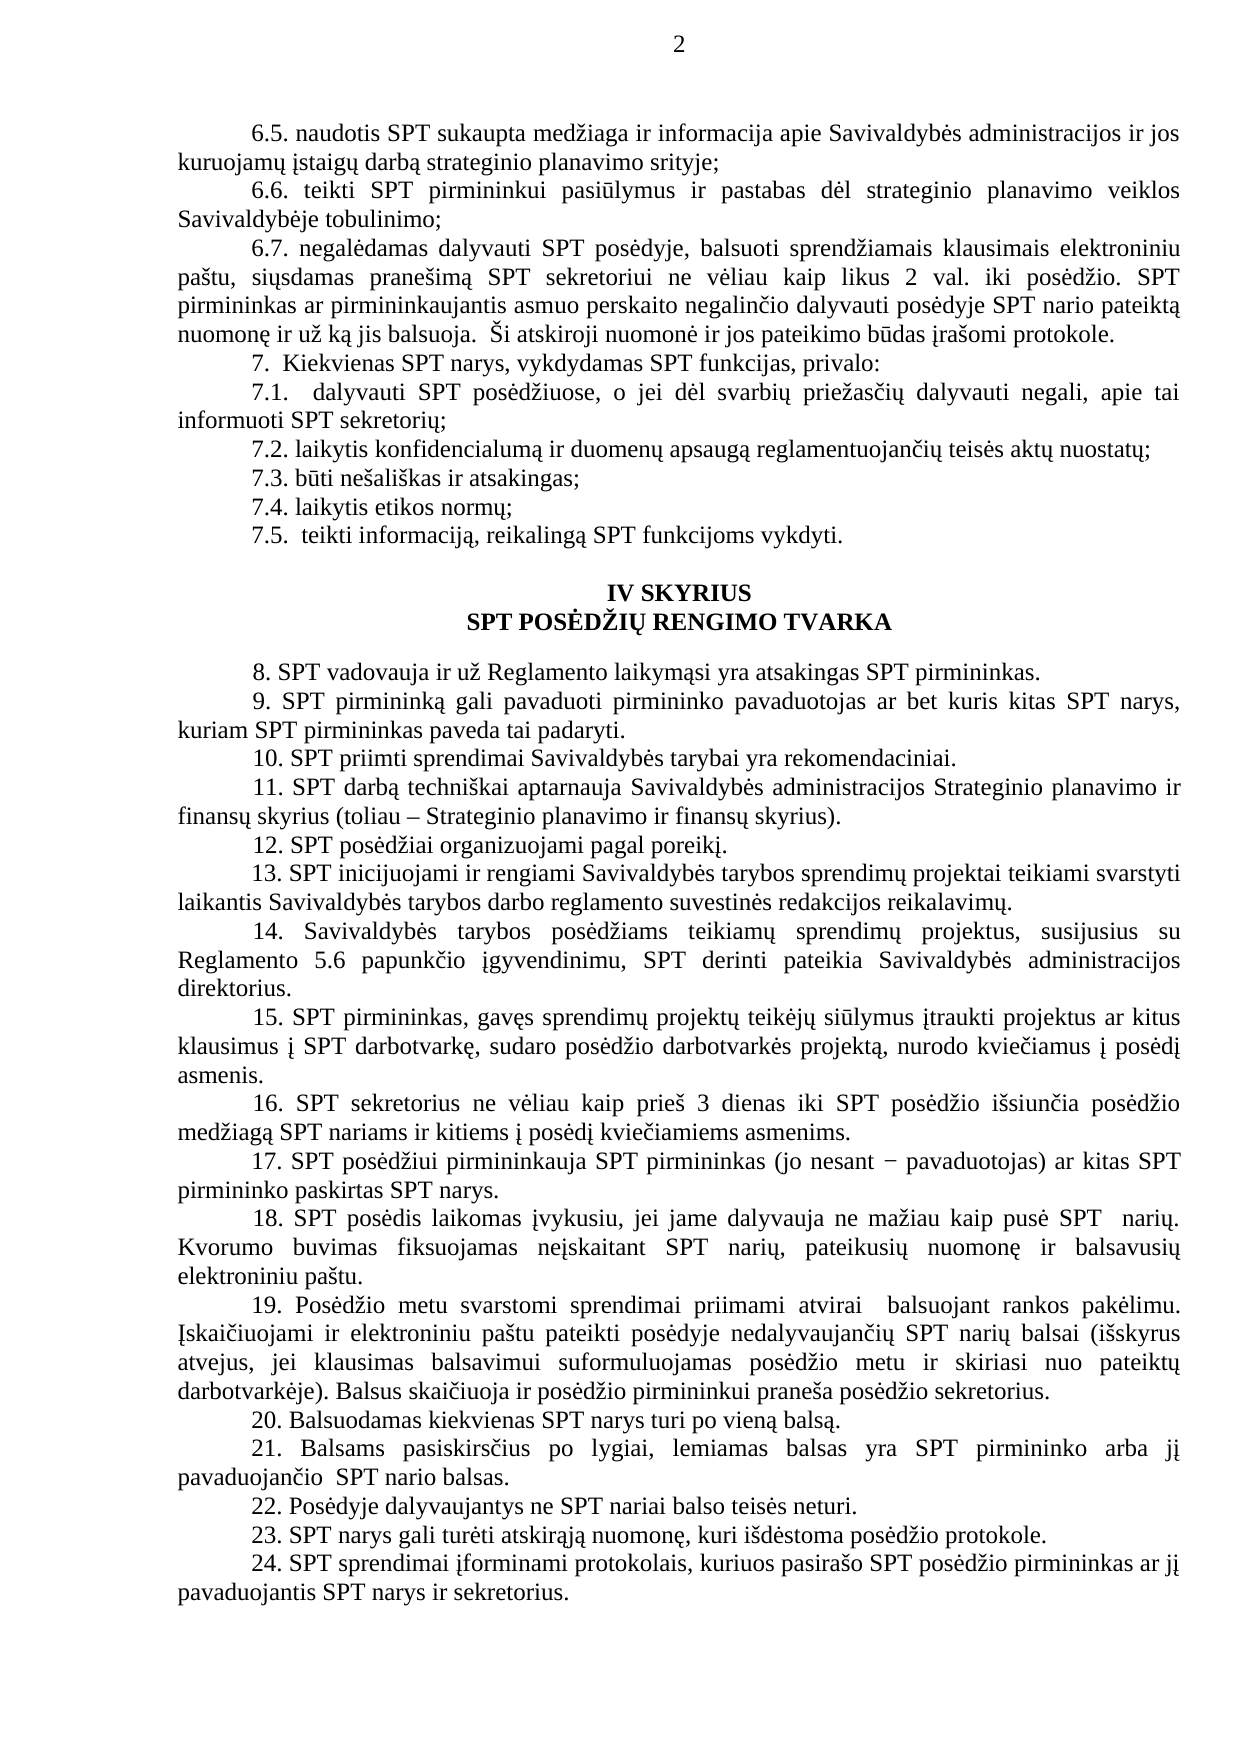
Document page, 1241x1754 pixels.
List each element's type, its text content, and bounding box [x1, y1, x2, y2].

text 24. SPT sprendimai įforminami protokolais, kuriuos pasirašo SPT posėdžio pirmininkas ar jį pavaduojantis SPT narys ir sekretorius. [177, 1548, 1181, 1606]
text SPT POSĖDŽIŲ RENGIMO TVARKA [177, 607, 1181, 636]
text 22. Posėdyje dalyvaujantys ne SPT nariai balso teisės neturi. [177, 1491, 1181, 1520]
text IV SKYRIUS [177, 578, 1181, 607]
text 7.1. dalyvauti SPT posėdžiuose, o jei dėl svarbių priežasčių dalyvauti negali, apie tai informuoti SPT sekretorių; [177, 377, 1181, 434]
text 16. SPT sekretorius ne vėliau kaip prieš 3 dienas iki SPT posėdžio išsiunčia posėdžio medžiagą SPT nariams ir kitiems į posėdį kviečiamiems asmenims. [177, 1088, 1181, 1146]
text 6.7. negalėdamas dalyvauti SPT posėdyje, balsuoti sprendžiamais klausimais elektroniniu paštu, siųsdamas pranešimą SPT sekretoriui ne vėliau kaip likus 2 val. iki posėdžio. SPT pirmininkas ar pirmininkaujantis asmuo perskaito negalinčio dalyvauti posėdyje SPT nario pateiktą nuomonę ir už ką jis balsuoja. Ši atskiroji nuomonė ir jos pateikimo būdas įrašomi protokole. [177, 233, 1181, 348]
text 19. Posėdžio metu svarstomi sprendimai priimami atvirai balsuojant rankos pakėlimu. Įskaičiuojami ir elektroniniu paštu pateikti posėdyje nedalyvaujančių SPT narių balsai (išskyrus atvejus, jei klausimas balsavimui suformuluojamas posėdžio metu ir skiriasi nuo pateiktų darbotvarkėje). Balsus skaičiuoja ir posėdžio pirmininkui praneša posėdžio sekretorius. [177, 1290, 1181, 1405]
text 18. SPT posėdis laikomas įvykusiu, jei jame dalyvauja ne mažiau kaip pusė SPT narių. Kvorumo buvimas fiksuojamas neįskaitant SPT narių, pateikusių nuomonę ir balsavusių elektroniniu paštu. [177, 1203, 1181, 1290]
text 11. SPT darbą techniškai aptarnauja Savivaldybės administracijos Strateginio planavimo ir finansų skyrius (toliau – Strateginio planavimo ir finansų skyrius). [177, 772, 1181, 830]
text 7.5. teikti informaciją, reikalingą SPT funkcijoms vykdyti. [177, 521, 1181, 549]
text 10. SPT priimti sprendimai Savivaldybės tarybai yra rekomendaciniai. [177, 743, 1181, 772]
text 12. SPT posėdžiai organizuojami pagal poreikį. [177, 830, 1181, 858]
text 7.4. laikytis etikos normų; [177, 492, 1181, 521]
text 23. SPT narys gali turėti atskirąją nuomonę, kuri išdėstoma posėdžio protokole. [177, 1520, 1181, 1548]
text 7.3. būti nešališkas ir atsakingas; [177, 463, 1181, 492]
text 6.6. teikti SPT pirmininkui pasiūlymus ir pastabas dėl strateginio planavimo veiklos Savivaldybėje tobulinimo; [177, 176, 1181, 233]
text 14. Savivaldybės tarybos posėdžiams teikiamų sprendimų projektus, susijusius su Reglamento 5.6 papunkčio įgyvendinimu, SPT derinti pateikia Savivaldybės administracijos direktorius. [177, 916, 1181, 1002]
text 6.5. naudotis SPT sukaupta medžiaga ir informacija apie Savivaldybės administracijos ir jos kuruojamų įstaigų darbą strateginio planavimo srityje; [177, 118, 1181, 176]
text 13. SPT inicijuojami ir rengiami Savivaldybės tarybos sprendimų projektai teikiami svarstyti laikantis Savivaldybės tarybos darbo reglamento suvestinės redakcijos reikalavimų. [177, 858, 1181, 916]
text 20. Balsuodamas kiekvienas SPT narys turi po vieną balsą. [177, 1405, 1181, 1433]
text 21. Balsams pasiskirsčius po lygiai, lemiamas balsas yra SPT pirmininko arba jį pavaduojančio SPT nario balsas. [177, 1433, 1181, 1491]
text 7. Kiekvienas SPT narys, vykdydamas SPT funkcijas, privalo: [177, 348, 1181, 377]
text 17. SPT posėdžiui pirmininkauja SPT pirmininkas (jo nesant − pavaduotojas) ar kitas SPT pirmininko paskirtas SPT narys. [177, 1146, 1181, 1203]
text 15. SPT pirmininkas, gavęs sprendimų projektų teikėjų siūlymus įtraukti projektus ar kitus klausimus į SPT darbotvarkę, sudaro posėdžio darbotvarkės projektą, nurodo kviečiamus į posėdį asmenis. [177, 1002, 1181, 1088]
text 7.2. laikytis konfidencialumą ir duomenų apsaugą reglamentuojančių teisės aktų nuostatų; [177, 434, 1181, 463]
text 9. SPT pirmininką gali pavaduoti pirmininko pavaduotojas ar bet kuris kitas SPT narys, kuriam SPT pirmininkas paveda tai padaryti. [177, 686, 1181, 743]
text 8. SPT vadovauja ir už Reglamento laikymąsi yra atsakingas SPT pirmininkas. [177, 657, 1181, 686]
